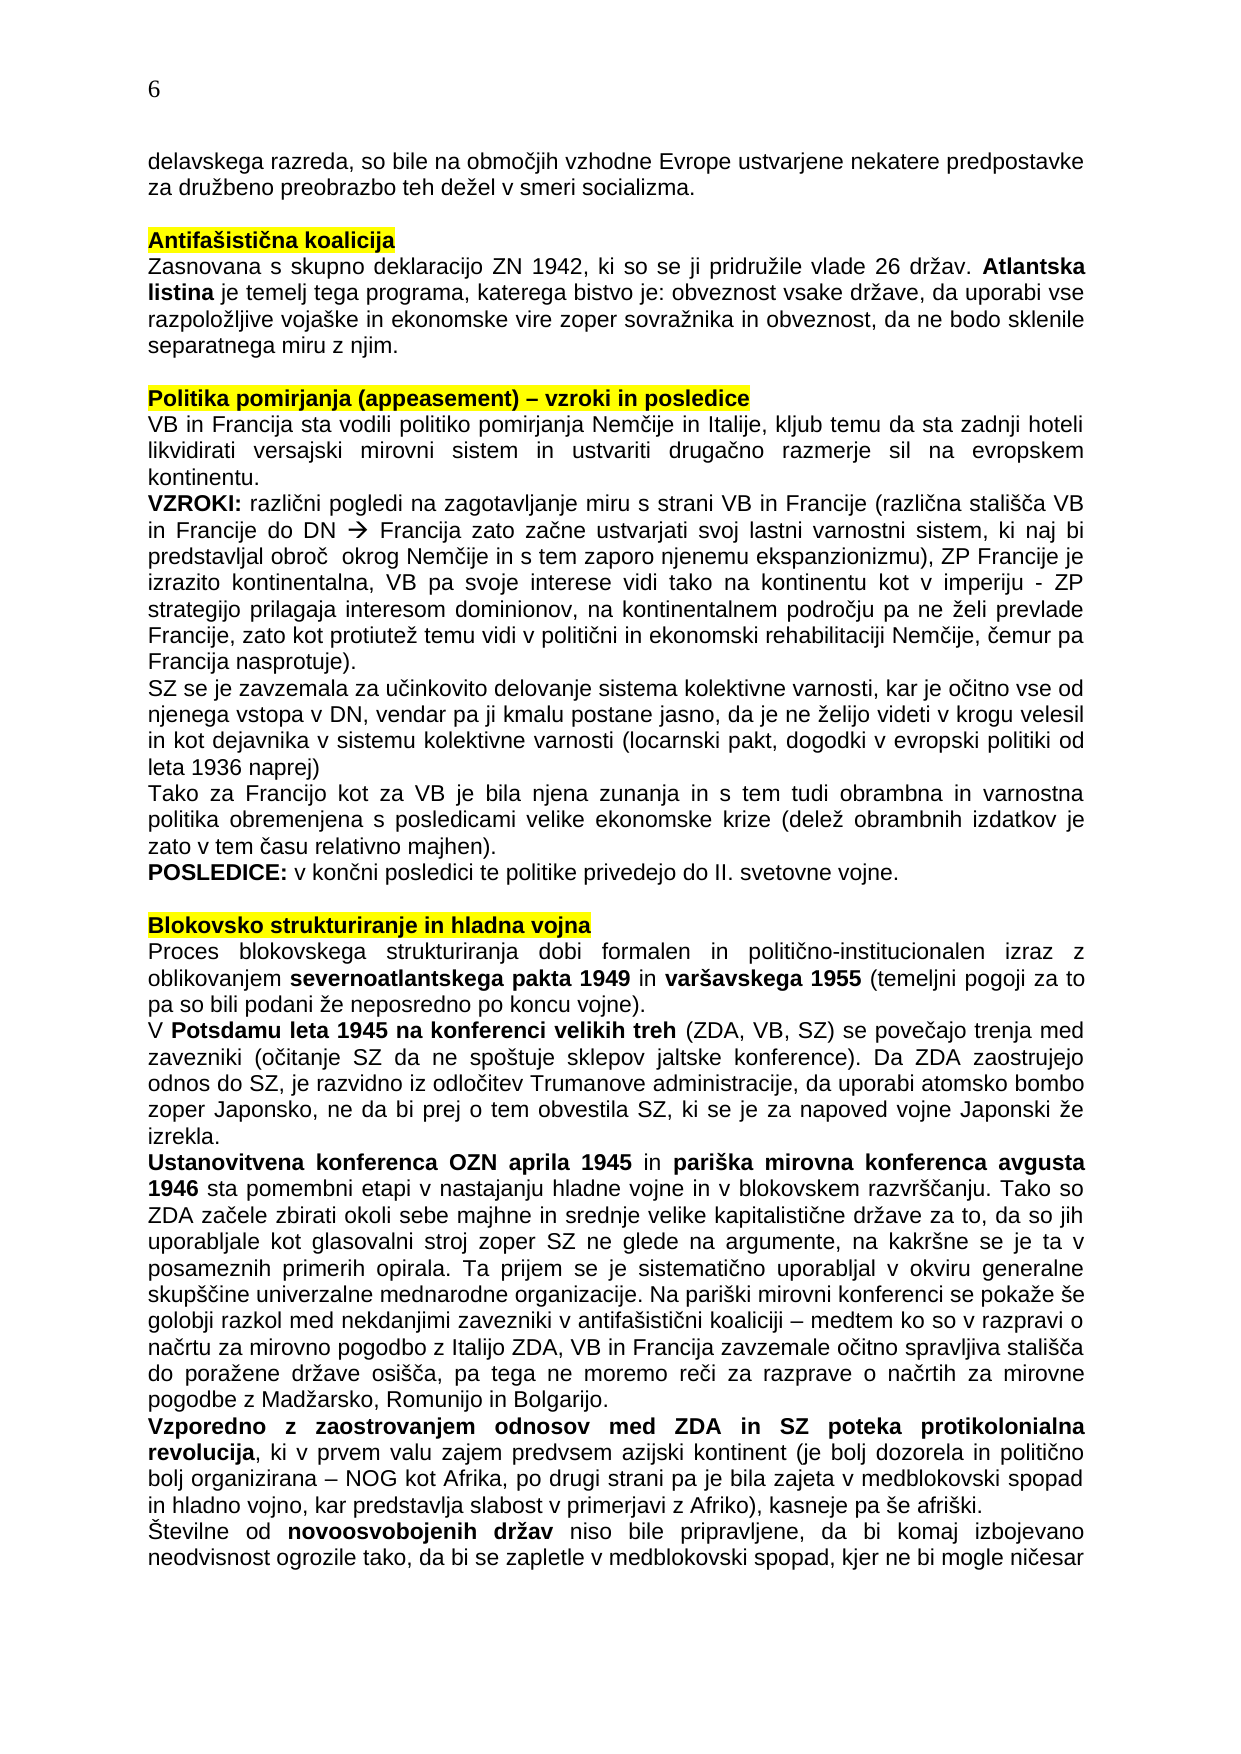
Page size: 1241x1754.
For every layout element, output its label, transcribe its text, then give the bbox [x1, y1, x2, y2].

text Tako za Francijo kot za VB je bila njena zunanja in s tem tudi obrambna in varnostna politika obremenjena s posledicami velike ekonomske krize (delež obrambnih izdatkov je zato v tem času relativno majhen). [148, 780, 1085, 859]
text VB in Francija sta vodili politiko pomirjanja Nemčije in Italije, kljub temu da sta zadnji hoteli likvidirati versajski mirovni sistem in ustvariti drugačno razmerje sil na evropskem kontinentu. [148, 411, 1085, 490]
text Politika pomirjanja (appeasement) – vzroki in posledice [148, 385, 1085, 411]
text POSLEDICE: v končni posledici te politike privedejo do II. svetovne vojne. [148, 859, 1085, 886]
text Blokovsko strukturiranje in hladna vojna [148, 912, 1085, 938]
text delavskega razreda, so bile na območjih vzhodne Evrope ustvarjene nekatere predpostavke za družbeno preobrazbo teh dežel v smeri socializma. [148, 148, 1085, 200]
text Številne od novoosvobojenih držav niso bile pripravljene, da bi komaj izbojevano neodvisnost ogrozile tako, da bi se zapletle v medblokovski spopad, kjer ne bi mogle ničesar [148, 1518, 1085, 1571]
text Antifašistična koalicija [148, 227, 1085, 253]
text VZROKI: različni pogledi na zagotavljanje miru s strani VB in Francije (različna stališča VB in Francije do DN  Francija zato začne ustvarjati svoj lastni varnostni sistem, ki naj bi predstavljal obroč okrog Nemčije in s tem zaporo njenemu ekspanzionizmu), ZP Francije je izrazito kontinentalna, VB pa svoje interese vidi tako na kontinentu kot v imperiju - ZP strategijo prilagaja interesom dominionov, na kontinentalnem področju pa ne želi prevlade Francije, zato kot protiutež temu vidi v politični in ekonomski rehabilitaciji Nemčije, čemur pa Francija nasprotuje). [148, 490, 1085, 675]
text Proces blokovskega strukturiranja dobi formalen in politično-institucionalen izraz z oblikovanjem severnoatlantskega pakta 1949 in varšavskega 1955 (temeljni pogoji za to pa so bili podani že neposredno po koncu vojne). [148, 938, 1085, 1017]
text Zasnovana s skupno deklaracijo ZN 1942, ki so se ji pridružile vlade 26 držav. Atlantska listina je temelj tega programa, katerega bistvo je: obveznost vsake države, da uporabi vse razpoložljive vojaške in ekonomske vire zoper sovražnika in obveznost, da ne bodo sklenile separatnega miru z njim. [148, 253, 1085, 358]
text Vzporedno z zaostrovanjem odnosov med ZDA in SZ poteka protikolonialna revolucija, ki v prvem valu zajem predvsem azijski kontinent (je bolj dozorela in politično bolj organizirana – NOG kot Afrika, po drugi strani pa je bila zajeta v medblokovski spopad in hladno vojno, kar predstavlja slabost v primerjavi z Afriko), kasneje pa še afriški. [148, 1413, 1085, 1518]
text SZ se je zavzemala za učinkovito delovanje sistema kolektivne varnosti, kar je očitno vse od njenega vstopa v DN, vendar pa ji kmalu postane jasno, da je ne želijo videti v krogu velesil in kot dejavnika v sistemu kolektivne varnosti (locarnski pakt, dogodki v evropski politiki od leta 1936 naprej) [148, 675, 1085, 780]
text V Potsdamu leta 1945 na konferenci velikih treh (ZDA, VB, SZ) se povečajo trenja med zavezniki (očitanje SZ da ne spoštuje sklepov jaltske konference). Da ZDA zaostrujejo odnos do SZ, je razvidno iz odločitev Trumanove administracije, da uporabi atomsko bombo zoper Japonsko, ne da bi prej o tem obvestila SZ, ki se je za napoved vojne Japonski že izrekla. [148, 1017, 1085, 1149]
text Ustanovitvena konferenca OZN aprila 1945 in pariška mirovna konferenca avgusta 1946 sta pomembni etapi v nastajanju hladne vojne in v blokovskem razvrščanju. Tako so ZDA začele zbirati okoli sebe majhne in srednje velike kapitalistične države za to, da so jih uporabljale kot glasovalni stroj zoper SZ ne glede na argumente, na kakršne se je ta v posameznih primerih opirala. Ta prijem se je sistematično uporabljal v okviru generalne skupščine univerzalne mednarodne organizacije. Na pariški mirovni konferenci se pokaže še golobji razkol med nekdanjimi zavezniki v antifašistični koaliciji – medtem ko so v razpravi o načrtu za mirovno pogodbo z Italijo ZDA, VB in Francija zavzemale očitno spravljiva stališča do poražene države osišča, pa tega ne moremo reči za razprave o načrtih za mirovne pogodbe z Madžarsko, Romunijo in Bolgarijo. [148, 1149, 1085, 1413]
